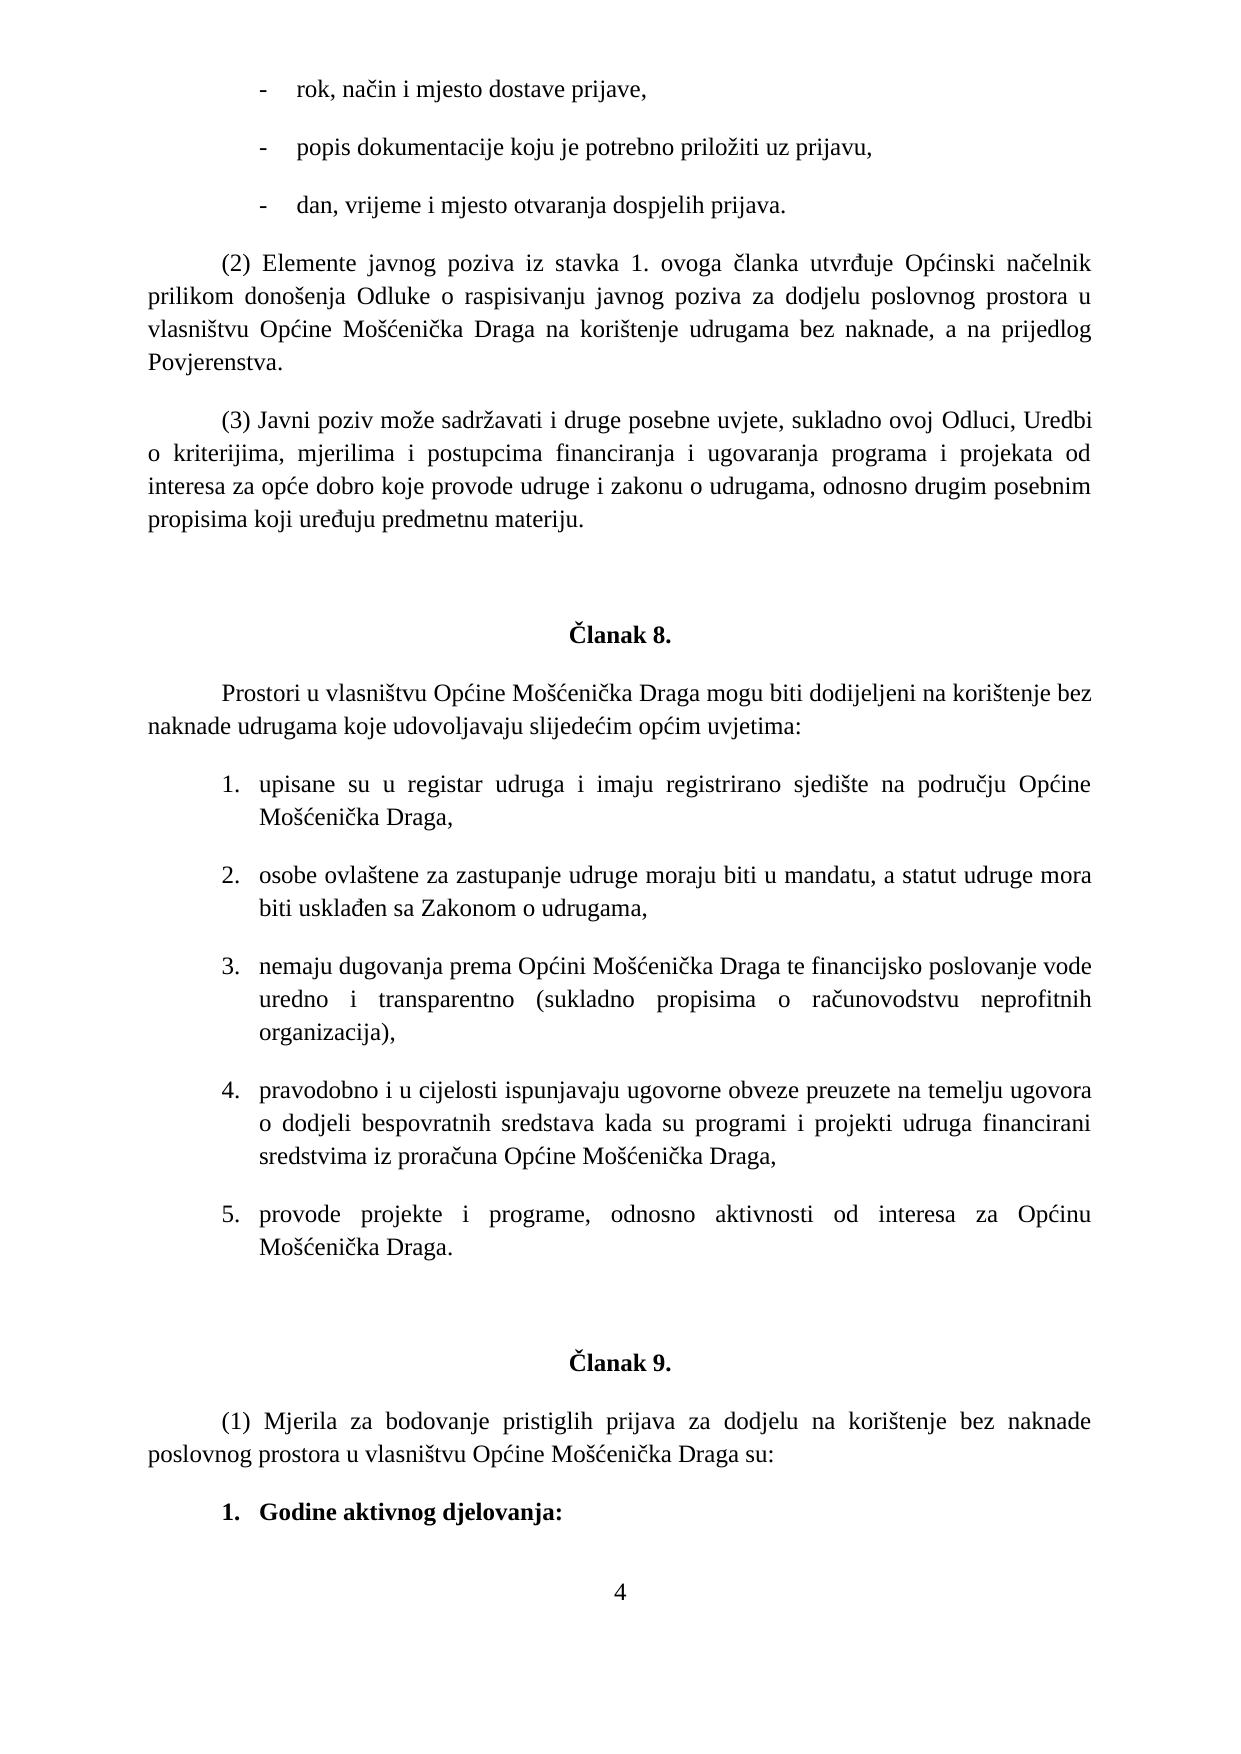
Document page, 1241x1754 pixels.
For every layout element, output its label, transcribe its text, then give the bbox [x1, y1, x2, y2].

text Prostori u vlasništvu Općine Mošćenička Draga mogu biti dodijeljeni na korištenje bez naknade udrugama koje udovoljavaju slijedećim općim uvjetima: [148, 678, 1092, 740]
text (1) Mjerila za bodovanje pristiglih prijava za dodjelu na korištenje bez naknade poslovnog prostora u vlasništvu Općine Mošćenička Draga su: [148, 1406, 1092, 1468]
list provode projekte i programe, odnosno aktivnosti od interesa za Općinu Mošćenička Draga. [221, 1199, 1092, 1261]
list rok, način i mjesto dostave prijave, [259, 74, 1092, 103]
list popis dokumentacije koju je potrebno priložiti uz prijavu, [259, 132, 1092, 161]
list upisane su u registar udruga i imaju registrirano sjedište na području Općine Mošćenička Draga, [221, 769, 1092, 831]
list dan, vrijeme i mjesto otvaranja dospjelih prijava. [259, 190, 1092, 219]
text Članak 9. [148, 1348, 1092, 1377]
list Godine aktivnog djelovanja: [221, 1497, 1092, 1526]
list osobe ovlaštene za zastupanje udruge moraju biti u mandatu, a statut udruge mora biti usklađen sa Zakonom o udrugama, [221, 860, 1092, 922]
text Članak 8. [148, 620, 1092, 649]
text (3) Javni poziv može sadržavati i druge posebne uvjete, sukladno ovoj Odluci, Uredbi o kriterijima, mjerilima i postupcima financiranja i ugovaranja programa i projekata od interesa za opće dobro koje provode udruge i zakonu o udrugama, odnosno drugim posebnim propisima koji uređuju predmetnu materiju. [148, 405, 1092, 533]
text (2) Elemente javnog poziva iz stavka 1. ovoga članka utvrđuje Općinski načelnik prilikom donošenja Odluke o raspisivanju javnog poziva za dodjelu poslovnog prostora u vlasništvu Općine Mošćenička Draga na korištenje udrugama bez naknade, a na prijedlog Povjerenstva. [148, 248, 1092, 376]
list nemaju dugovanja prema Općini Mošćenička Draga te financijsko poslovanje vode uredno i transparentno (sukladno propisima o računovodstvu neprofitnih organizacija), [221, 951, 1092, 1046]
list pravodobno i u cijelosti ispunjavaju ugovorne obveze preuzete na temelju ugovora o dodjeli bespovratnih sredstava kada su programi i projekti udruga financirani sredstvima iz proračuna Općine Mošćenička Draga, [221, 1075, 1092, 1170]
